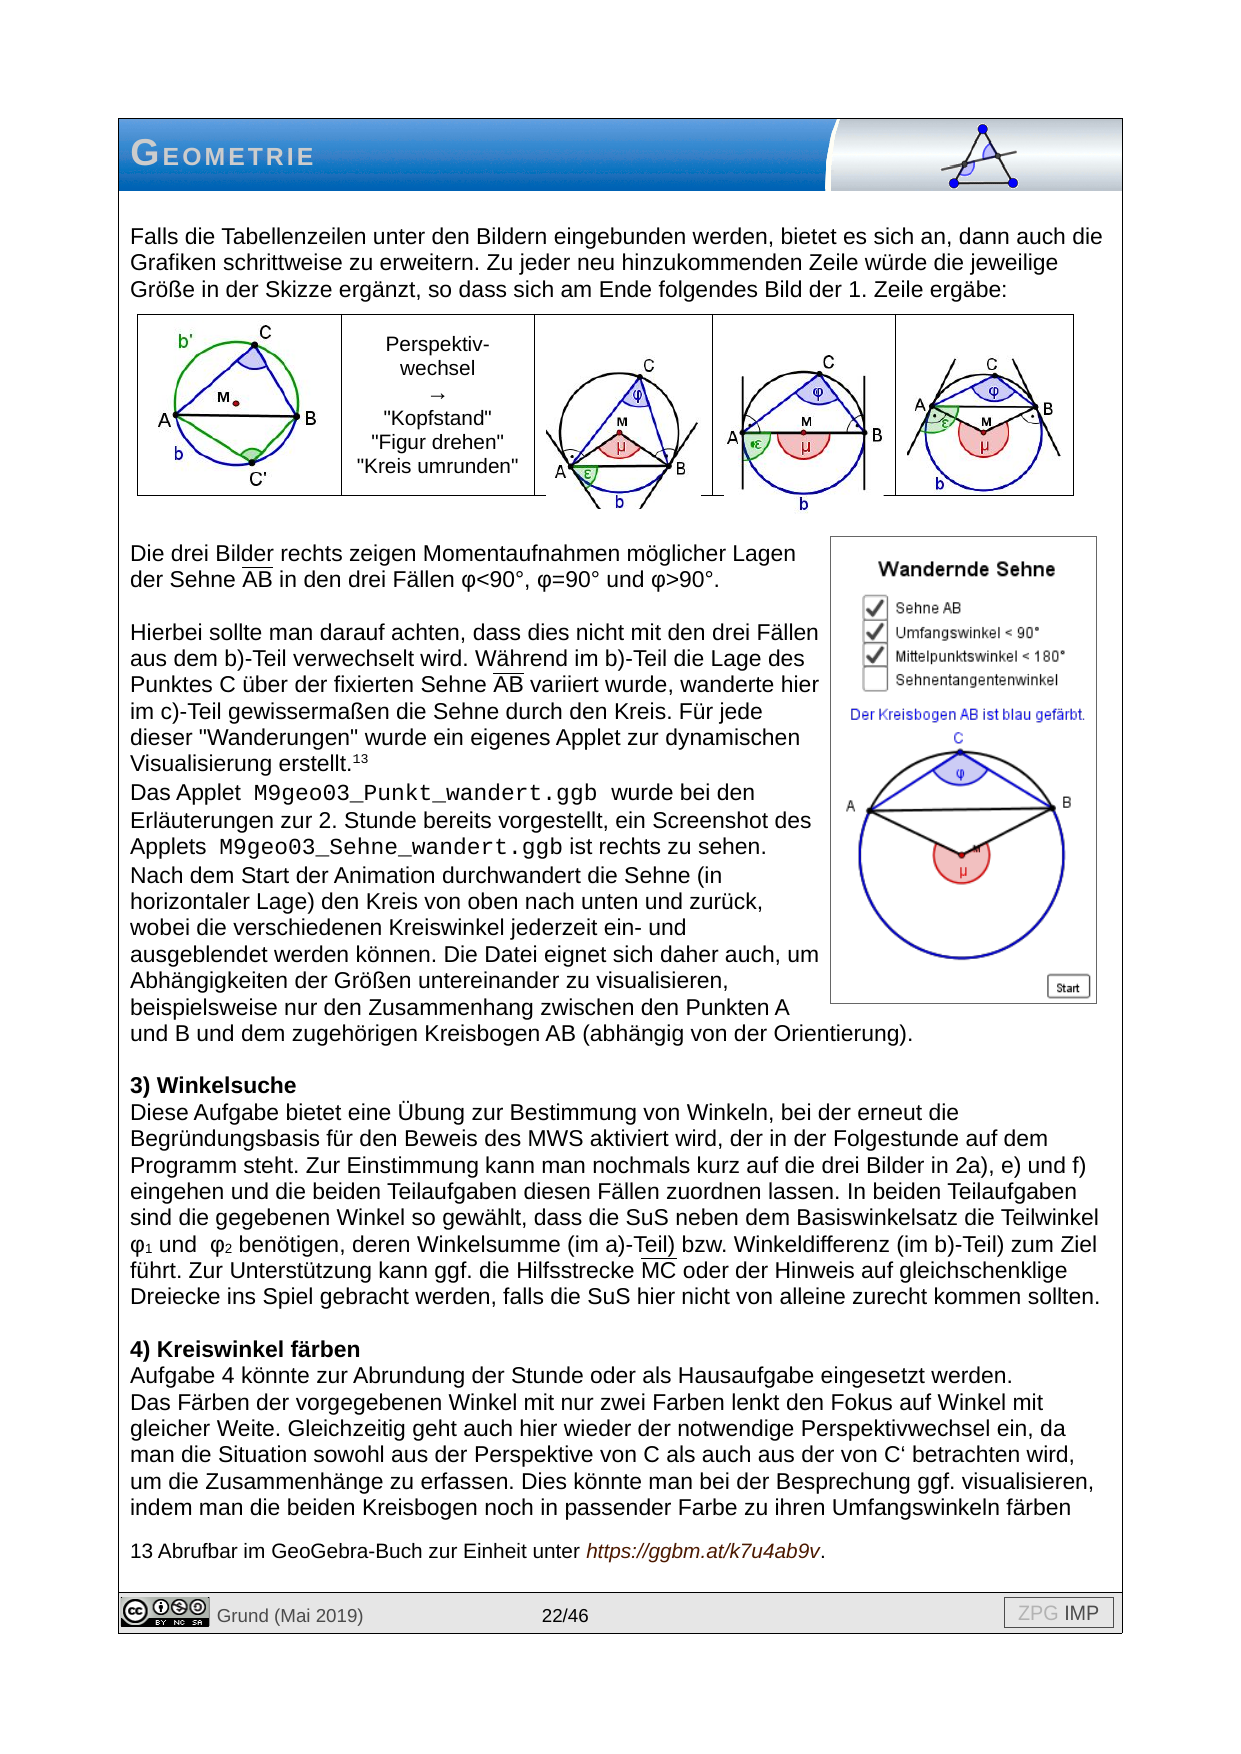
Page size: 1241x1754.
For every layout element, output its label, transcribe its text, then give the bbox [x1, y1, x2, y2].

picture [120, 1597, 210, 1627]
text Abrufbar im GeoGebra-Buch zur Einheit unter https://ggbm.at/k7u4ab9v. [130, 1538, 1122, 1562]
picture [158, 319, 321, 490]
picture [119, 119, 1122, 191]
picture [833, 539, 1094, 1001]
picture [907, 355, 1062, 494]
table_header Perspektiv-wechsel → "Kopfstand" "Figur drehen" "Kreis umrunden" [342, 315, 534, 495]
picture [546, 355, 701, 509]
table_header [535, 315, 712, 495]
text Die drei Bilder rechts zeigen Momentaufnahmen möglicher Lagen der Sehne AB in den drei Fällen φ<90°, φ=90° und φ>90°. Hierbei sollte man darauf achten, dass dies nicht mit den drei Fällen aus dem b)-Teil verwechselt wird. Während im b)-Teil die Lage des Punktes C über der fixierten Sehne AB variiert wurde, wanderte hier im c)-Teil gewissermaßen die Sehne durch den Kreis. Für jede dieser "Wanderungen" wurde ein eigenes Applet zur dynamischen Visualisierung erstellt. Das Applet M9geo03_Punkt_wandert.ggb wurde bei den Erläuterungen zur 2. Stunde bereits vorgestellt, ein Screenshot des Applets M9geo03_Sehne_wandert.ggb ist rechts zu sehen. Nach dem Start der Animation durchwandert die Sehne (in horizontaler Lage) den Kreis von oben nach unten und zurück, wobei die verschiedenen Kreiswinkel jederzeit ein- und ausgeblendet werden können. Die Datei eignet sich daher auch, um Abhängigkeiten der Größen untereinander zu visualisieren, beispielsweise nur den Zusammenhang zwischen den Punkten A und B und dem zugehörigen Kreisbogen AB (abhängig von der Orientierung). 3) Winkelsuche Diese Aufgabe bietet eine Übung zur Bestimmung von Winkeln, bei der erneut die Begründungsbasis für den Beweis des MWS aktiviert wird, der in der Folgestunde auf dem Programm steht. Zur Einstimmung kann man nochmals kurz auf die drei Bilder in 2a), e) und f) eingehen und die beiden Teilaufgaben diesen Fällen zuordnen lassen. In beiden Teilaufgaben sind die gegebenen Winkel so gewählt, dass die SuS neben dem Basiswinkelsatz die Teilwinkel φ1 und φ2 benötigen, deren Winkelsumme (im a)-Teil) bzw. Winkeldifferenz (im b)-Teil) zum Ziel führt. Zur Unterstützung kann ggf. die Hilfsstrecke MC oder der Hinweis auf gleichschenklige Dreiecke ins Spiel gebracht werden, falls die SuS hier nicht von alleine zurecht kommen sollten. 4) Kreiswinkel färben Aufgabe 4 könnte zur Abrundung der Stunde oder als Hausaufgabe eingesetzt werden. Das Färben der vorgegebenen Winkel mit nur zwei Farben lenkt den Fokus auf Winkel mit gleicher Weite. Gleichzeitig geht auch hier wieder der notwendige Perspektivwechsel ein, da man die Situation sowohl aus der Perspektive von C als auch aus der von C‘ betrachten wird, um die Zusammenhänge zu erfassen. Dies könnte man bei der Besprechung ggf. visualisieren, indem man die beiden Kreisbogen noch in passender Farbe zu ihren Umfangswinkeln färben [130, 513, 1110, 1521]
text Falls die Tabellenzeilen unter den Bildern eingebunden werden, bietet es sich an, dann auch die Grafiken schrittweise zu erweitern. Zu jeder neu hinzukommenden Zeile würde die jeweilige Größe in der Skizze ergänzt, so dass sich am Ende folgendes Bild der 1. Zeile ergäbe: [130, 197, 1110, 302]
table_header [896, 315, 1073, 495]
table_header [138, 315, 341, 319]
table_header [713, 315, 895, 495]
table_header [138, 320, 341, 495]
picture [724, 355, 884, 514]
